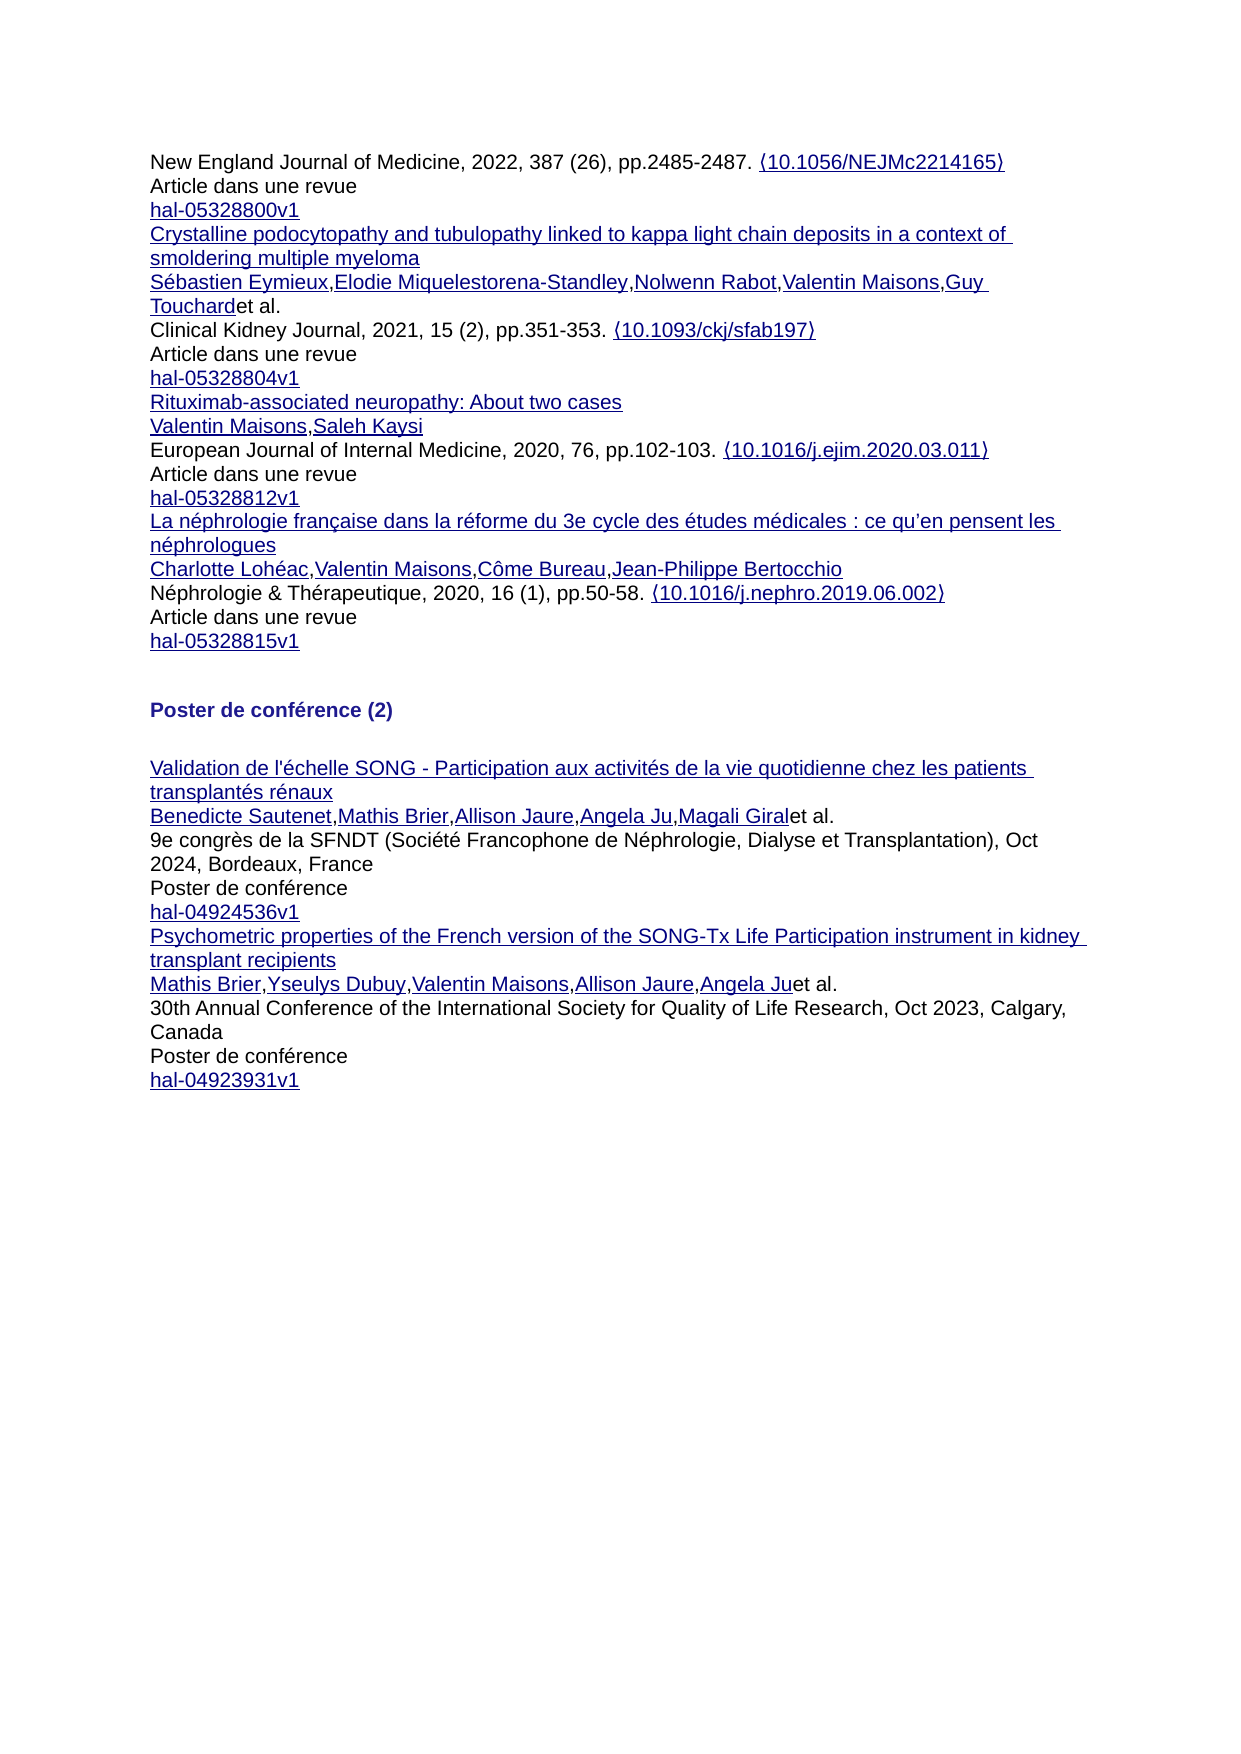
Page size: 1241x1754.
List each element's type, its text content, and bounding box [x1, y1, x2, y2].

table_cell Rituximab-associated neuropathy: About two cases Valentin Maisons,Saleh Kaysi European Journal of Internal Medicine, 2020, 76, pp.102-103. ⟨10.1016/j.ejim.2020.03.011⟩ Article dans une revue hal-05328812v1 [150, 390, 1090, 509]
subtitle Poster de conférence (2) [150, 698, 1090, 722]
table_cell New England Journal of Medicine, 2022, 387 (26), pp.2485-2487. ⟨10.1056/NEJMc2214165⟩ Article dans une revue hal-05328800v1 [150, 150, 1090, 222]
table_cell Psychometric properties of the French version of the SONG-Tx Life Participation instrument in kidney transplant recipients Mathis Brier,Yseulys Dubuy,Valentin Maisons,Allison Jaure,Angela Juet al. 30th Annual Conference of the International Society for Quality of Life Research, Oct 2023, Calgary, Canada Poster de conférence hal-04923931v1 [150, 924, 1090, 1092]
table_cell La néphrologie française dans la réforme du 3e cycle des études médicales : ce qu’en pensent les néphrologues Charlotte Lohéac,Valentin Maisons,Côme Bureau,Jean-Philippe Bertocchio Néphrologie & Thérapeutique, 2020, 16 (1), pp.50-58. ⟨10.1016/j.nephro.2019.06.002⟩ Article dans une revue hal-05328815v1 [150, 509, 1090, 653]
table_header Validation de l'échelle SONG - Participation aux activités de la vie quotidienne chez les patients transplantés rénaux Benedicte Sautenet,Mathis Brier,Allison Jaure,Angela Ju,Magali Giralet al. 9e congrès de la SFNDT (Société Francophone de Néphrologie, Dialyse et Transplantation), Oct 2024, Bordeaux, France Poster de conférence hal-04924536v1 [150, 756, 1090, 924]
table_cell Crystalline podocytopathy and tubulopathy linked to kappa light chain deposits in a context of smoldering multiple myeloma Sébastien Eymieux,Elodie Miquelestorena-Standley,Nolwenn Rabot,Valentin Maisons,Guy Touchardet al. Clinical Kidney Journal, 2021, 15 (2), pp.351-353. ⟨10.1093/ckj/sfab197⟩ Article dans une revue hal-05328804v1 [150, 222, 1090, 389]
